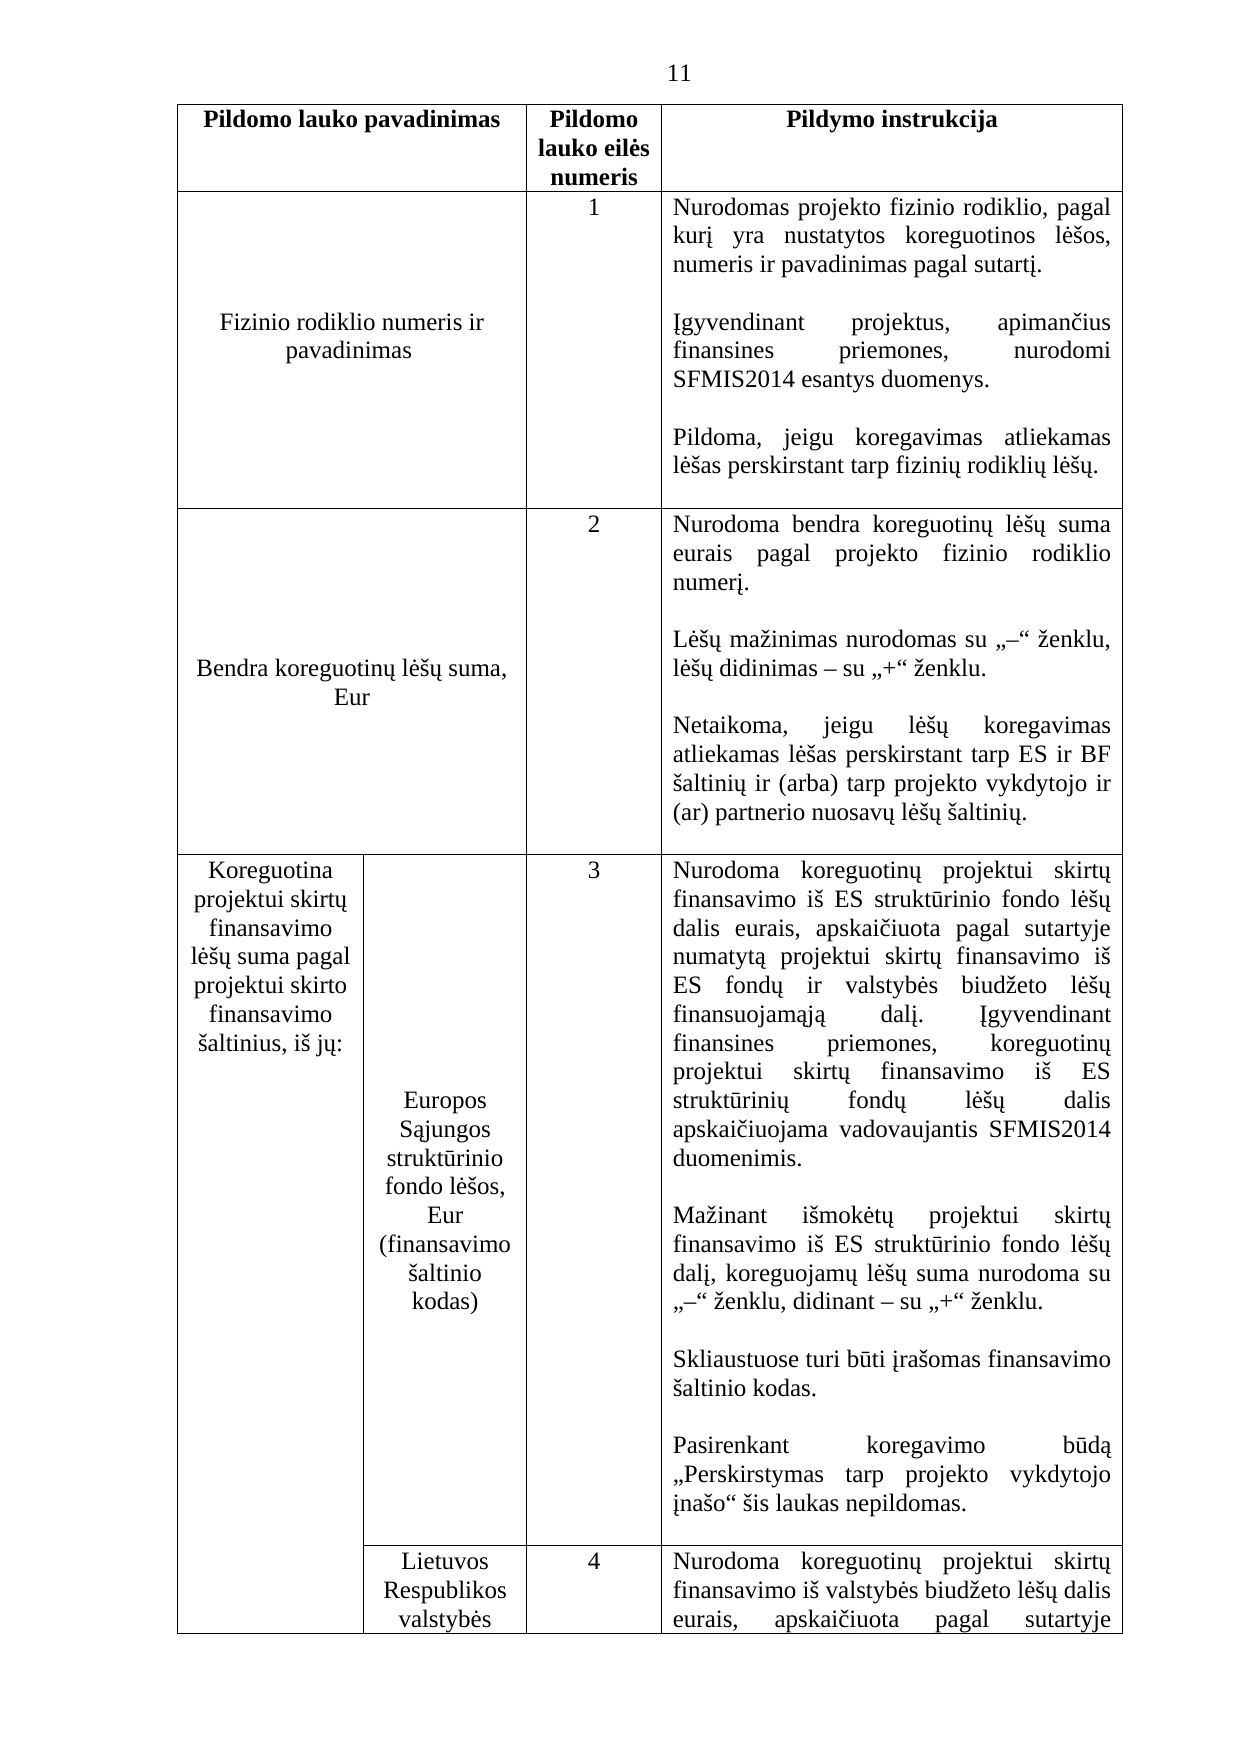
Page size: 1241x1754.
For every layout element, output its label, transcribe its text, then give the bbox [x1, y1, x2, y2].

table_cell Nurodoma koreguotinų projektui skirtų finansavimo iš valstybės biudžeto lėšų dalis eurais, apskaičiuota pagal sutartyje [662, 1546, 1122, 1632]
table_cell 4 [527, 1546, 661, 1632]
table_cell Lietuvos Respublikos valstybės [364, 1546, 526, 1632]
table_cell 3 [527, 855, 661, 1545]
table_header Pildomo lauko pavadinimas [178, 105, 526, 191]
table_cell Fizinio rodiklio numeris ir pavadinimas [178, 192, 526, 508]
table_cell Koreguotina projektui skirtų finansavimo lėšų suma pagal projektui skirto finansavimo šaltinius, iš jų: [178, 855, 363, 1632]
table_cell Europos Sąjungos struktūrinio fondo lėšos, Eur (finansavimo šaltinio kodas) [364, 855, 526, 1545]
table_header Pildymo instrukcija [662, 105, 1122, 191]
table_cell 2 [527, 509, 661, 854]
table_cell Nurodoma bendra koreguotinų lėšų suma eurais pagal projekto fizinio rodiklio numerį. Lėšų mažinimas nurodomas su „–“ ženklu, lėšų didinimas – su „+“ ženklu. Netaikoma, jeigu lėšų koregavimas atliekamas lėšas perskirstant tarp ES ir BF šaltinių ir (arba) tarp projekto vykdytojo ir (ar) partnerio nuosavų lėšų šaltinių. [662, 509, 1122, 854]
table_header Pildomo lauko eilės numeris [527, 105, 661, 191]
table_cell Nurodomas projekto fizinio rodiklio, pagal kurį yra nustatytos koreguotinos lėšos, numeris ir pavadinimas pagal sutartį. Įgyvendinant projektus, apimančius finansines priemones, nurodomi SFMIS2014 esantys duomenys. Pildoma, jeigu koregavimas atliekamas lėšas perskirstant tarp fizinių rodiklių lėšų. [662, 192, 1122, 508]
table_cell Bendra koreguotinų lėšų suma, Eur [178, 509, 526, 854]
table_cell Nurodoma koreguotinų projektui skirtų finansavimo iš ES struktūrinio fondo lėšų dalis eurais, apskaičiuota pagal sutartyje numatytą projektui skirtų finansavimo iš ES fondų ir valstybės biudžeto lėšų finansuojamąją dalį. Įgyvendinant finansines priemones, koreguotinų projektui skirtų finansavimo iš ES struktūrinių fondų lėšų dalis apskaičiuojama vadovaujantis SFMIS2014 duomenimis. Mažinant išmokėtų projektui skirtų finansavimo iš ES struktūrinio fondo lėšų dalį, koreguojamų lėšų suma nurodoma su „–“ ženklu, didinant – su „+“ ženklu. Skliaustuose turi būti įrašomas finansavimo šaltinio kodas. Pasirenkant koregavimo būdą „Perskirstymas tarp projekto vykdytojo įnašo“ šis laukas nepildomas. [662, 855, 1122, 1545]
table_cell 1 [527, 192, 661, 508]
